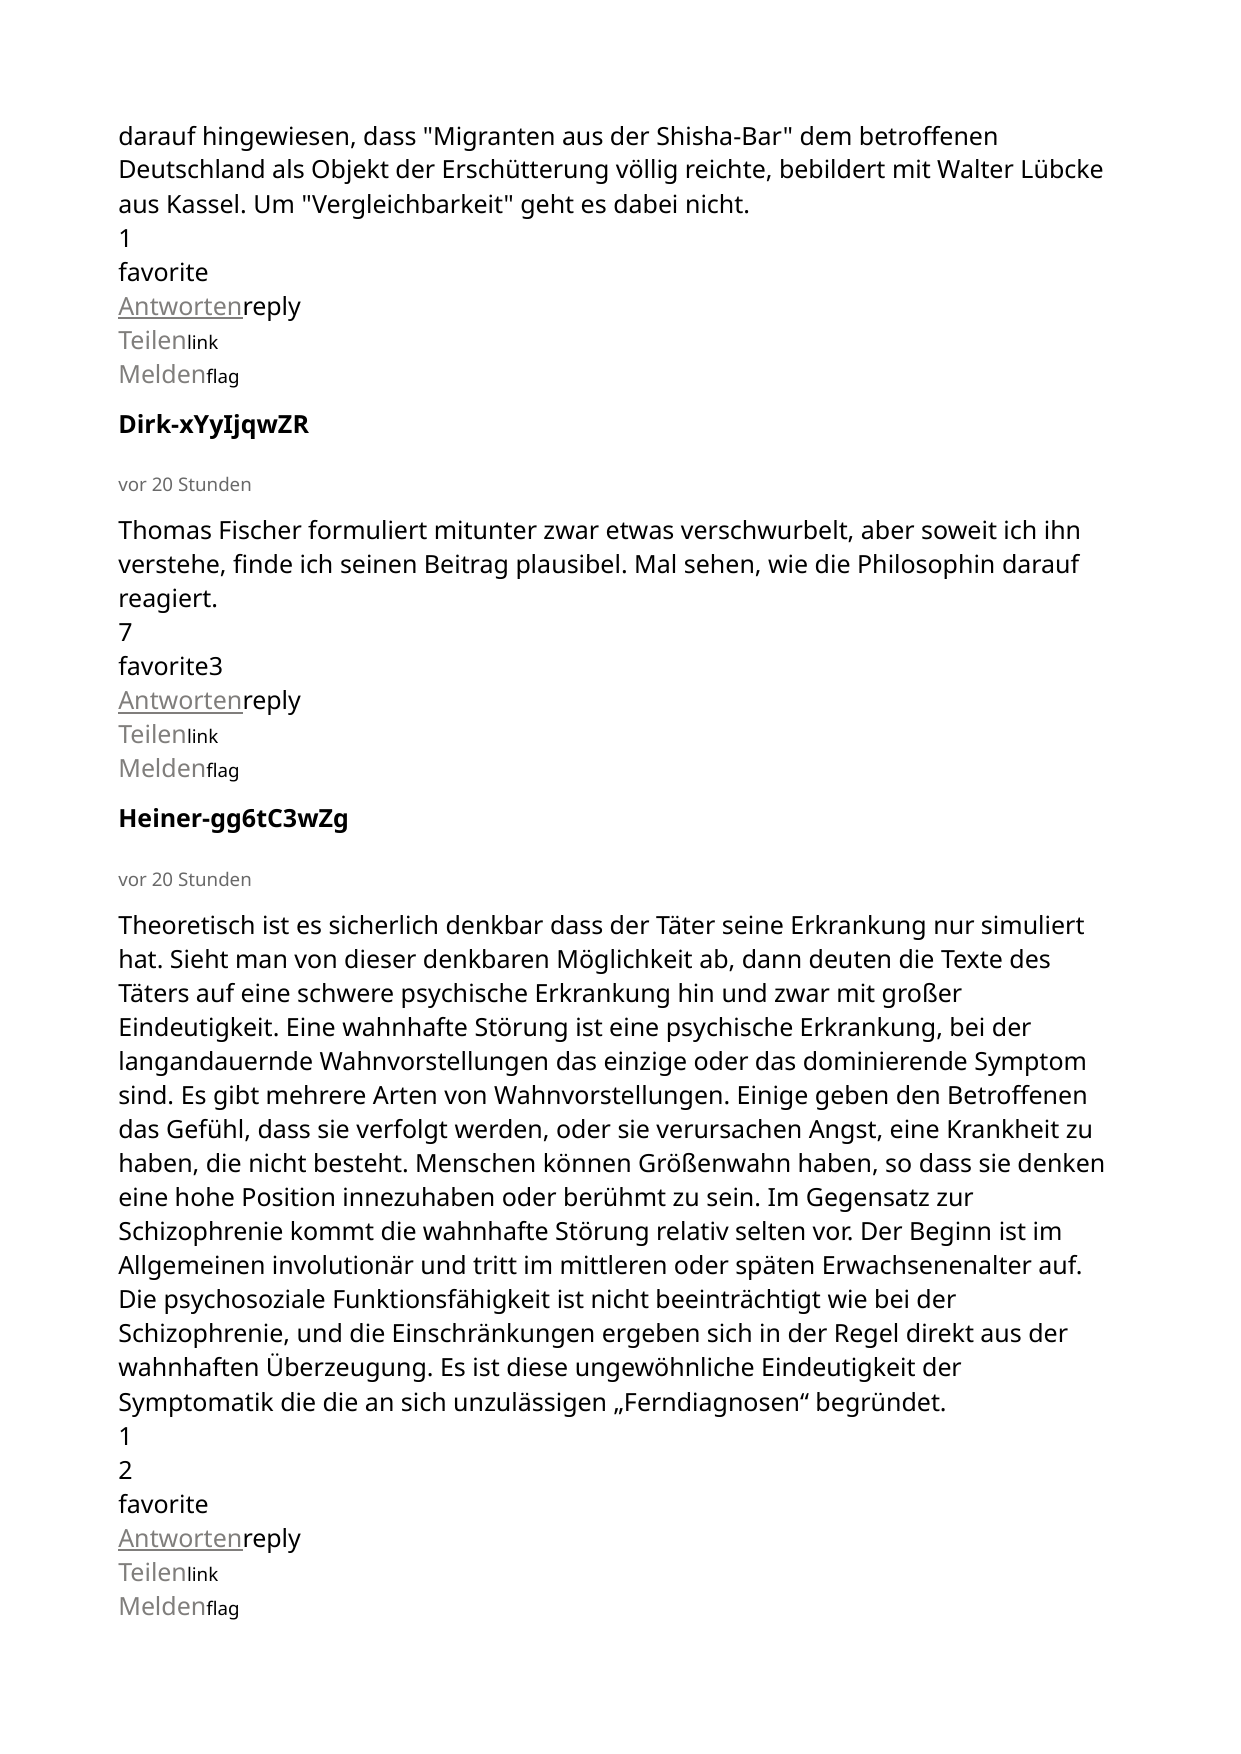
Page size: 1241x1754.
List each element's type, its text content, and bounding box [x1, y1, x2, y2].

text Teilenlink [118, 1554, 1122, 1588]
text Meldenflag [118, 1588, 1122, 1623]
text vor 20 Stunden [118, 866, 1117, 892]
text Theoretisch ist es sicherlich denkbar dass der Täter seine Erkrankung nur simuliert hat. Sieht man von dieser denkbaren Möglichkeit ab, dann deuten die Texte des Täters auf eine schwere psychische Erkrankung hin und zwar mit großer Eindeutigkeit. Eine wahnhafte Störung ist eine psychische Erkrankung, bei der langandauernde Wahnvorstellungen das einzige oder das dominierende Symptom sind. Es gibt mehrere Arten von Wahnvorstellungen. Einige geben den Betroffenen das Gefühl, dass sie verfolgt werden, oder sie verursachen Angst, eine Krankheit zu haben, die nicht besteht. Menschen können Größenwahn haben, so dass sie denken eine hohe Position innezuhaben oder berühmt zu sein. Im Gegensatz zur Schizophrenie kommt die wahnhafte Störung relativ selten vor. Der Beginn ist im Allgemeinen involutionär und tritt im mittleren oder späten Erwachsenenalter auf. Die psychosoziale Funktionsfähigkeit ist nicht beeinträchtigt wie bei der Schizophrenie, und die Einschränkungen ergeben sich in der Regel direkt aus der wahnhaften Überzeugung. Es ist diese ungewöhnliche Eindeutigkeit der Symptomatik die die an sich unzulässigen „Ferndiagnosen“ begründet. [118, 907, 1122, 1418]
text 1 [118, 1418, 1122, 1452]
text 1 [118, 220, 1122, 254]
text Meldenflag [118, 751, 1122, 785]
text Teilenlink [118, 717, 1122, 751]
text Thomas Fischer formuliert mitunter zwar etwas verschwurbelt, aber soweit ich ihn verstehe, finde ich seinen Beitrag plausibel. Mal sehen, wie die Philosophin darauf reagiert. [118, 513, 1122, 615]
text 7 [118, 615, 1122, 649]
text Antwortenreply [118, 1520, 1122, 1554]
text Antwortenreply [118, 683, 1122, 717]
text darauf hingewiesen, dass "Migranten aus der Shisha-Bar" dem betroffenen Deutschland als Objekt der Erschütterung völlig reichte, bebildert mit Walter Lübcke aus Kassel. Um "Vergleichbarkeit" geht es dabei nicht. [118, 118, 1122, 220]
text 2 [118, 1452, 1122, 1486]
text Teilenlink [118, 322, 1122, 357]
text Meldenflag [118, 357, 1122, 391]
text Dirk-xYyIjqwZR [118, 406, 1114, 440]
text favorite [118, 254, 1122, 288]
text favorite [118, 1486, 1122, 1520]
text Antwortenreply [118, 288, 1122, 322]
text vor 20 Stunden [118, 472, 1117, 497]
text favorite3 [118, 649, 1122, 683]
text Heiner-gg6tC3wZg [118, 801, 1114, 835]
